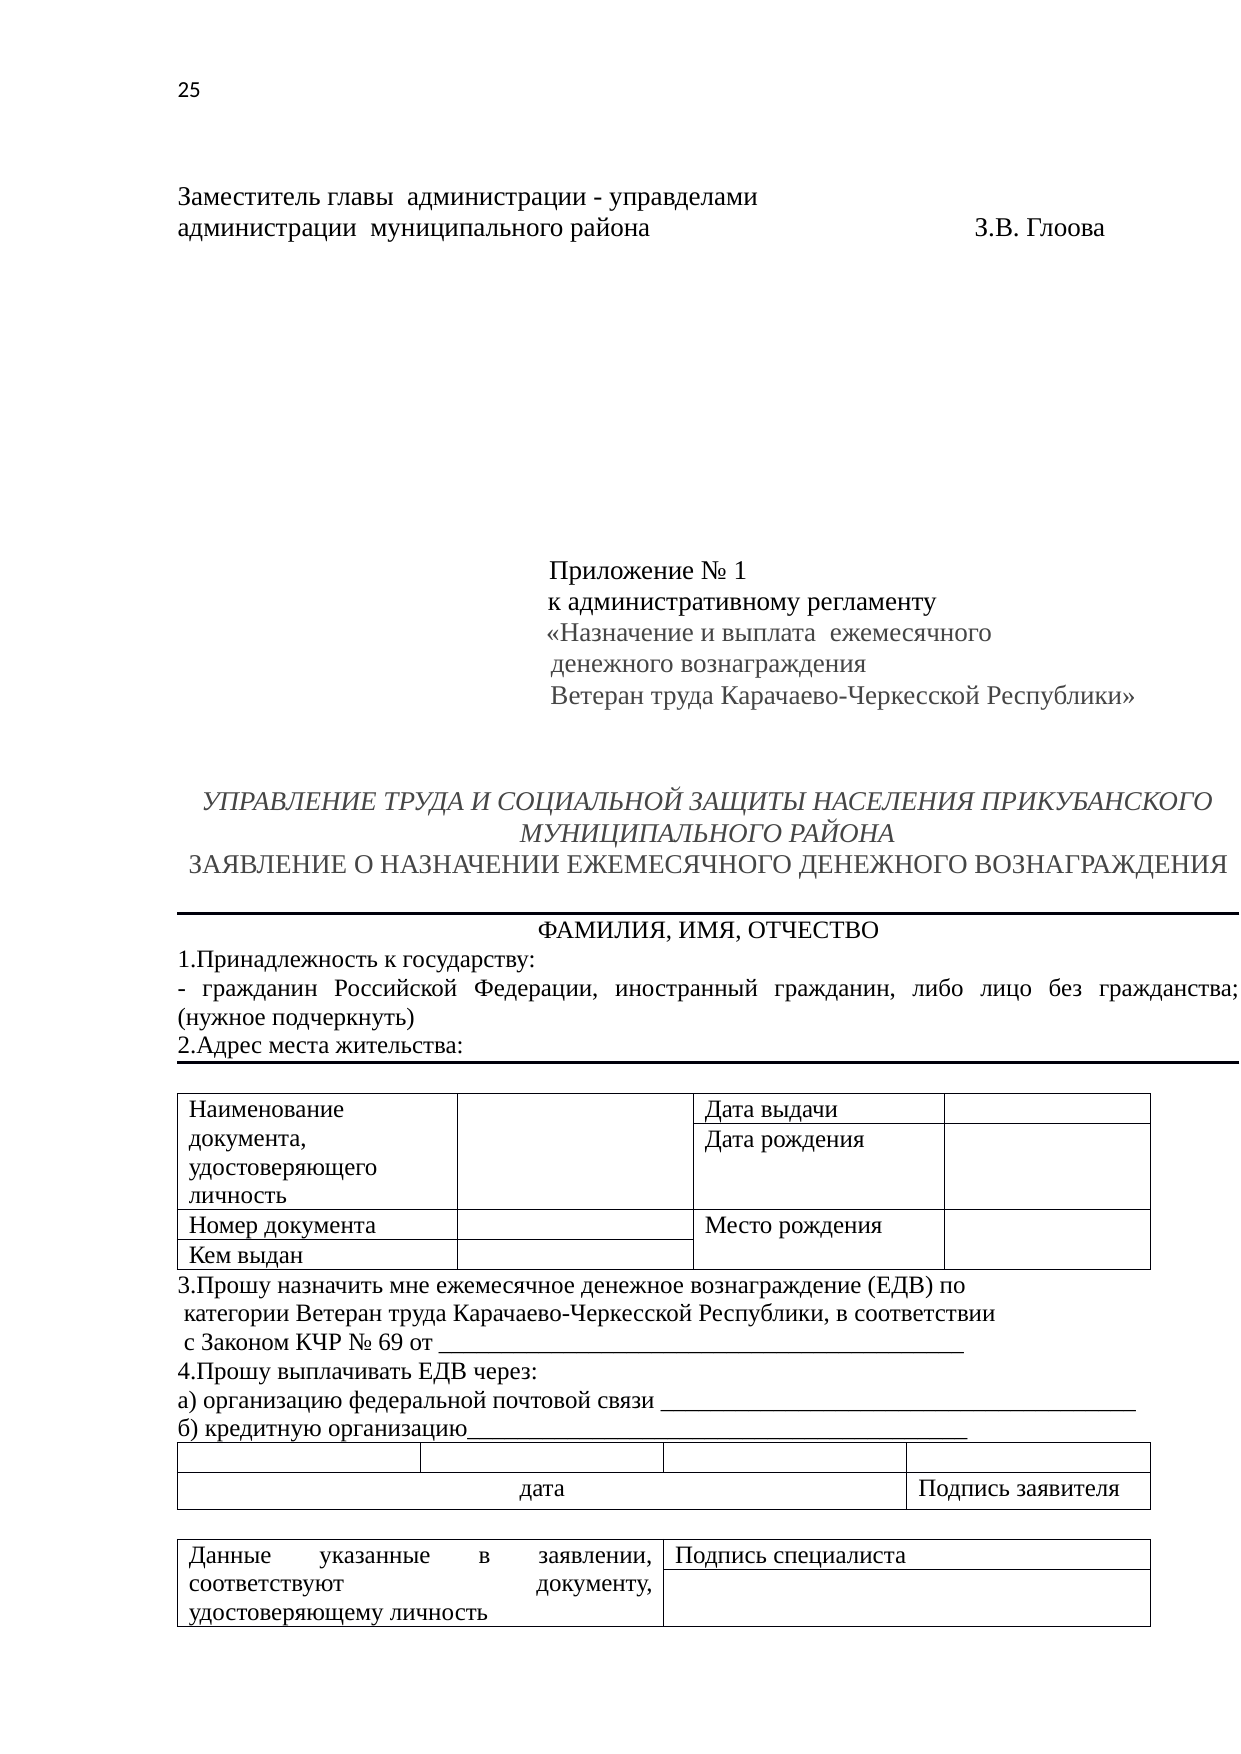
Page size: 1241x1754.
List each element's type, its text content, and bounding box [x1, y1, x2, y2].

table_header [178, 1443, 420, 1472]
table_cell [458, 1210, 693, 1239]
table_header [458, 1094, 693, 1209]
table_cell [945, 1210, 1150, 1269]
table_header Подпись специалиста [664, 1540, 1150, 1568]
table_cell Номер документа [178, 1210, 457, 1239]
table_header Дата выдачи [694, 1094, 944, 1123]
table_header [945, 1094, 1150, 1123]
table_cell [664, 1570, 1150, 1626]
table_cell ФАМИЛИЯ, ИМЯ, ОТЧЕСТВО 1.Принадлежность к государству: - гражданин Российской Федерации, иностранный гражданин, либо лицо без гражданства; (нужное подчеркнуть) 2.Адрес места жительства: [177, 915, 1239, 1061]
table_cell Кем выдан [178, 1240, 457, 1269]
table_cell 3.Прошу назначить мне ежемесячное денежное вознаграждение (ЕДВ) по категории Ветеран труда Карачаево-Черкесской Республики, в соответствии с Законом КЧР № 69 от __________________________________________ 4.Прошу выплачивать ЕДВ через: а) организацию федеральной почтовой связи ______________________________________ б) кредитную организацию________________________________________ [177, 1064, 1239, 1656]
table_cell Дата рождения [694, 1124, 944, 1209]
table_cell Подпись заявителя [907, 1473, 1150, 1509]
table_cell [458, 1240, 693, 1269]
table_header [421, 1443, 663, 1472]
table_cell Место рождения [694, 1210, 944, 1269]
table_header [907, 1443, 1150, 1472]
table_cell [945, 1124, 1150, 1209]
table_header Наименование документа, удостоверяющего личность [178, 1094, 457, 1209]
table_header [664, 1443, 906, 1472]
table_header Данные указанные в заявлении, соответствуют документу, удостоверяющему личность [178, 1540, 663, 1626]
table_cell дата [178, 1473, 906, 1509]
